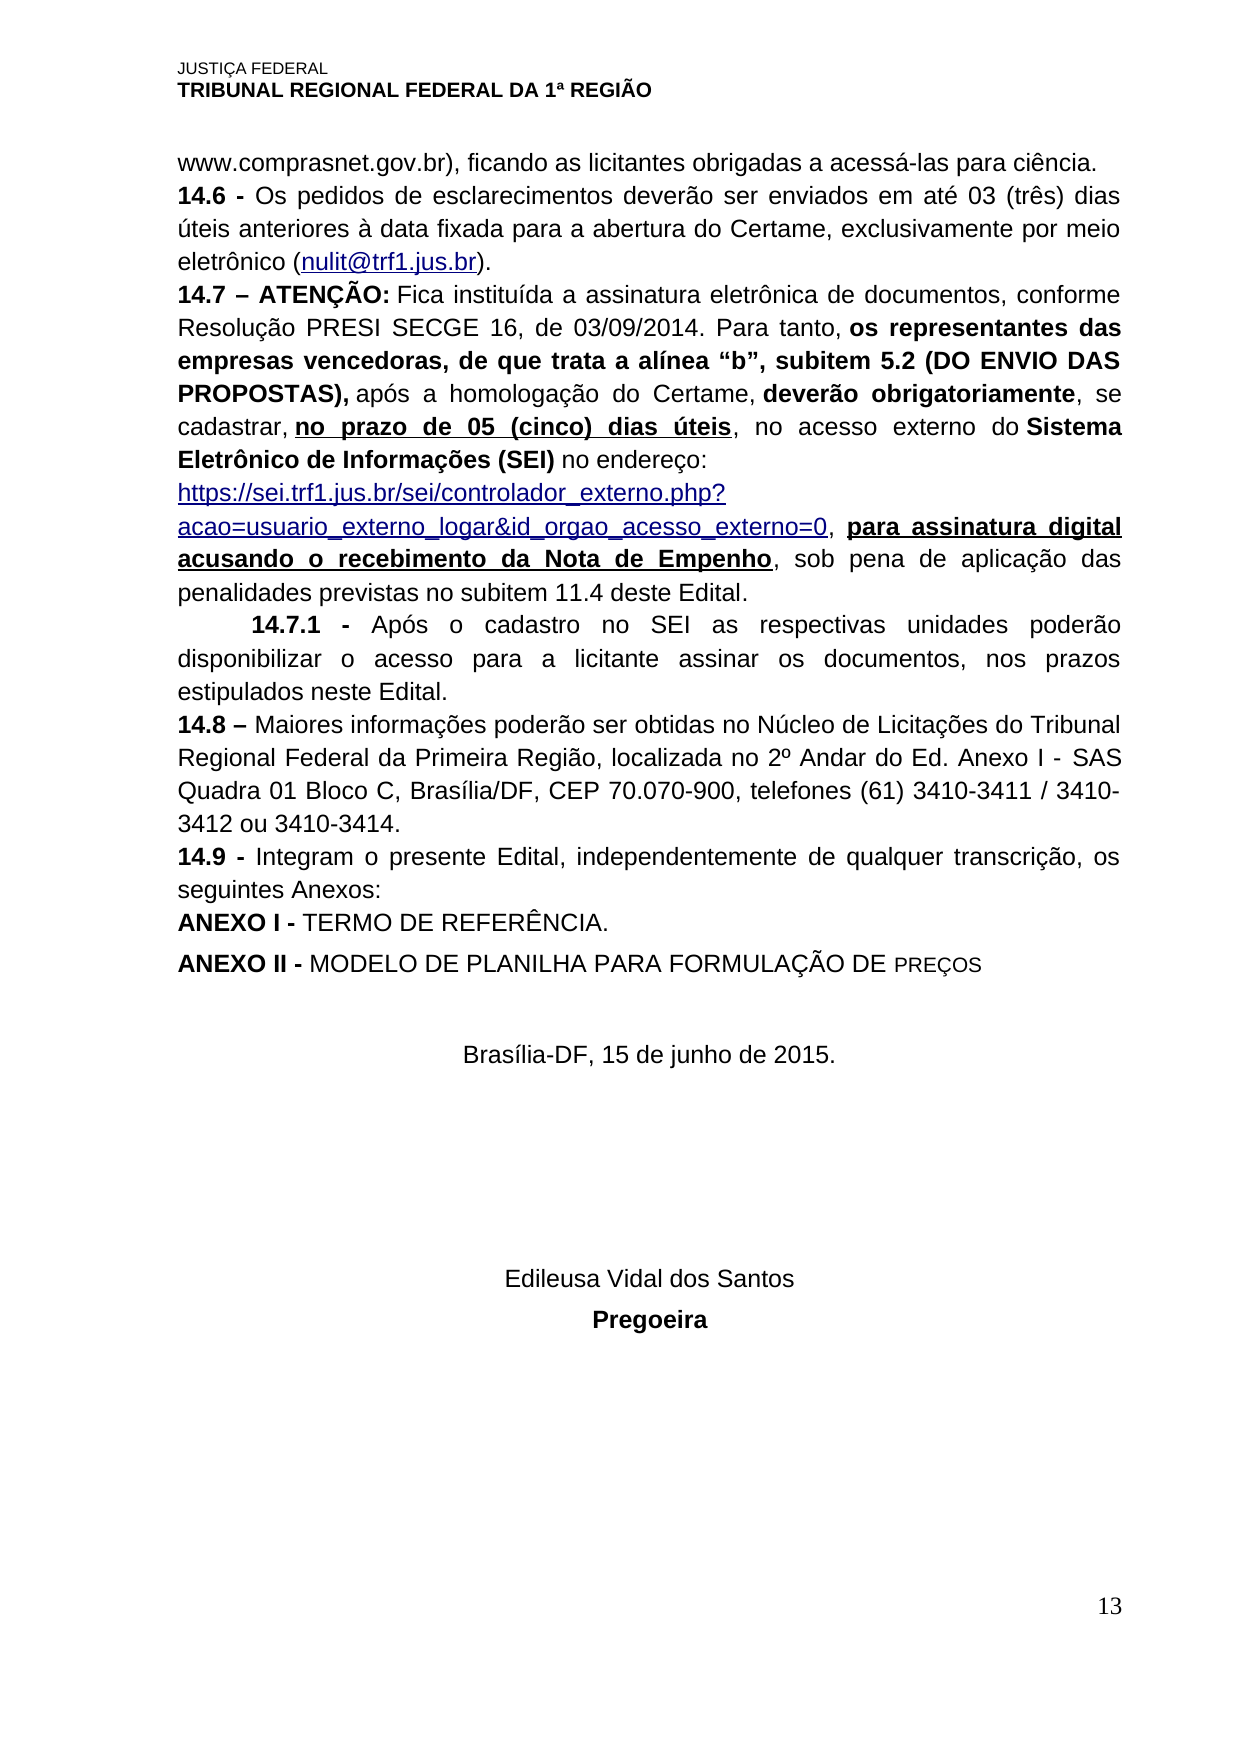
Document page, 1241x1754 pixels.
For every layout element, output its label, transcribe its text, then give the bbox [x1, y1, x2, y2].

text ANEXO II - MODELO DE PLANILHA PARA FORMULAÇÃO DE PREÇOS [177, 949, 308, 978]
text Pregoeira [177, 1305, 1122, 1334]
text www.comprasnet.gov.br), ficando as licitantes obrigadas a acessá-las para ciência. [177, 148, 1122, 176]
text 14.9 - Integram o presente Edital, independentemente de qualquer transcrição, os seguintes Anexos: [177, 842, 308, 903]
text 14.8 – Maiores informações poderão ser obtidas no Núcleo de Licitações do Tribunal Regional Federal da Primeira Região, localizada no 2º Andar do Ed. Anexo I - SAS Quadra 01 Bloco C, Brasília/DF, CEP 70.070-900, telefones (61) 3410-3411 / 3410-3412 ou 3410-3414. [177, 709, 308, 837]
text Brasília-DF, 15 de junho de 2015. [177, 1038, 308, 1069]
text 14.6 - Os pedidos de esclarecimentos deverão ser enviados em até 03 (três) dias úteis anteriores à data fixada para a abertura do Certame, exclusivamente por meio eletrônico (nulit@trf1.jus.br). [177, 181, 1122, 276]
text ANEXO I - TERMO DE REFERÊNCIA. [177, 908, 308, 936]
text Edileusa Vidal dos Santos [985, 1264, 1122, 1293]
text Edileusa Vidal dos Santos [177, 1264, 308, 1293]
text 14.9 - Integram o presente Edital, independentemente de qualquer transcrição, os seguintes Anexos: [985, 842, 1122, 903]
text Brasília-DF, 15 de junho de 2015. [985, 1038, 1122, 1069]
text 14.7 – ATENÇÃO: Fica instituída a assinatura eletrônica de documentos, conforme Resolução PRESI SECGE 16, de 03/09/2014. Para tanto, os representantes das empresas vencedoras, de que trata a alínea “b”, subitem 5.2 (DO ENVIO DAS PROPOSTAS), após a homologação do Certame, deverão obrigatoriamente, se cadastrar, no prazo de 05 (cinco) dias úteis, no acesso externo do Sistema Eletrônico de Informações (SEI) no endereço: [177, 280, 1122, 474]
text ANEXO II - MODELO DE PLANILHA PARA FORMULAÇÃO DE PREÇOS [985, 949, 1122, 978]
text 14.8 – Maiores informações poderão ser obtidas no Núcleo de Licitações do Tribunal Regional Federal da Primeira Região, localizada no 2º Andar do Ed. Anexo I - SAS Quadra 01 Bloco C, Brasília/DF, CEP 70.070-900, telefones (61) 3410-3411 / 3410-3412 ou 3410-3414. [985, 709, 1122, 837]
text 14.7.1 - Após o cadastro no SEI as respectivas unidades poderão disponibilizar o acesso para a licitante assinar os documentos, nos prazos estipulados neste Edital. [985, 611, 1122, 705]
text ANEXO I - TERMO DE REFERÊNCIA. [985, 908, 1122, 936]
text https://sei.trf1.jus.br/sei/controlador_externo.php?acao=usuario_externo_logar&id_orgao_acesso_externo=0, para assinatura digital acusando o recebimento da Nota de Empenho, sob pena de aplicação das penalidades previstas no subitem 11.4 deste Edital. [177, 478, 1122, 606]
text 14.7.1 - Após o cadastro no SEI as respectivas unidades poderão disponibilizar o acesso para a licitante assinar os documentos, nos prazos estipulados neste Edital. [177, 611, 308, 705]
